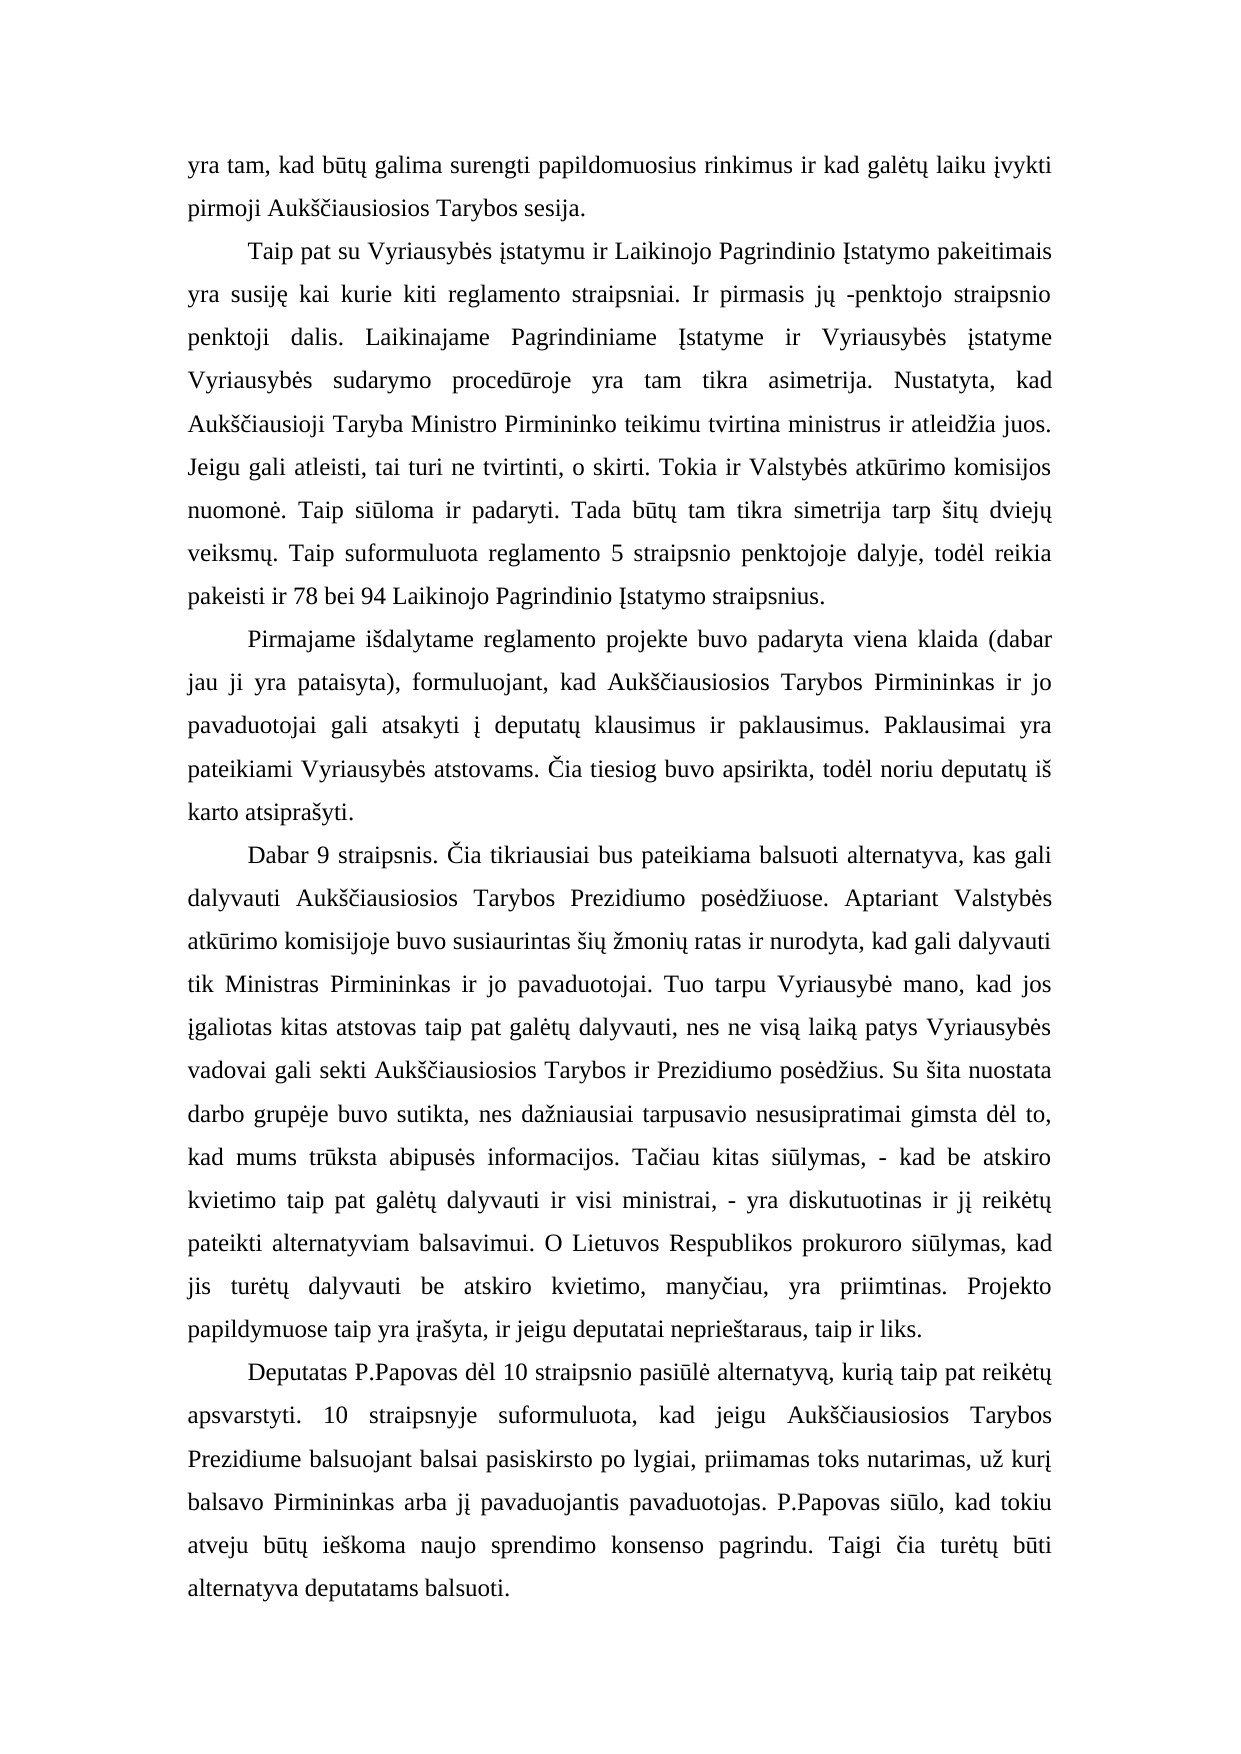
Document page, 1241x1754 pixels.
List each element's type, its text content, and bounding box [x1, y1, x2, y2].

text Dabar 9 straipsnis. Čia tikriausiai bus pateikiama balsuoti alternatyva, kas gali dalyvauti Aukščiausiosios Tarybos Prezidiumo posėdžiuose. Aptariant Valstybės atkūrimo komisijoje buvo susiaurintas šių žmonių ratas ir nurodyta, kad gali dalyvauti tik Ministras Pirmininkas ir jo pavaduotojai. Tuo tarpu Vyriausybė mano, kad jos įgaliotas kitas atstovas taip pat galėtų dalyvauti, nes ne visą laiką patys Vyriausybės vadovai gali sekti Aukščiausiosios Tarybos ir Prezidiumo posėdžius. Su šita nuostata darbo grupėje buvo sutikta, nes dažniausiai tarpusavio nesusipratimai gimsta dėl to, kad mums trūksta abipusės informacijos. Tačiau kitas siūlymas, - kad be atskiro kvietimo taip pat galėtų dalyvauti ir visi ministrai, - yra diskutuotinas ir jį reikėtų pateikti alternatyviam balsavimui. O Lietuvos Respublikos prokuroro siūlymas, kad jis turėtų dalyvauti be atskiro kvietimo, manyčiau, yra priimtinas. Projekto papildymuose taip yra įrašyta, ir jeigu deputatai neprieštaraus, taip ir liks. [187, 840, 1053, 1343]
text Taip pat su Vyriausybės įstatymu ir Laikinojo Pagrindinio Įstatymo pakeitimais yra susiję kai kurie kiti reglamento straipsniai. Ir pirmasis jų -penktojo straipsnio penktoji dalis. Laikinajame Pagrindiniame Įstatyme ir Vyriausybės įstatyme Vyriausybės sudarymo procedūroje yra tam tikra asimetrija. Nustatyta, kad Aukščiausioji Taryba Ministro Pirmininko teikimu tvirtina ministrus ir atleidžia juos. Jeigu gali atleisti, tai turi ne tvirtinti, o skirti. Tokia ir Valstybės atkūrimo komisijos nuomonė. Taip siūloma ir padaryti. Tada būtų tam tikra simetrija tarp šitų dviejų veiksmų. Taip suformuluota reglamento 5 straipsnio penktojoje dalyje, todėl reikia pakeisti ir 78 bei 94 Laikinojo Pagrindinio Įstatymo straipsnius. [187, 236, 1053, 610]
text yra tam, kad būtų galima surengti papildomuosius rinkimus ir kad galėtų laiku įvykti pirmoji Aukščiausiosios Tarybos sesija. [187, 150, 1053, 222]
text Pirmajame išdalytame reglamento projekte buvo padaryta viena klaida (dabar jau ji yra pataisyta), formuluojant, kad Aukščiausiosios Tarybos Pirmininkas ir jo pavaduotojai gali atsakyti į deputatų klausimus ir paklausimus. Paklausimai yra pateikiami Vyriausybės atstovams. Čia tiesiog buvo apsirikta, todėl noriu deputatų iš karto atsiprašyti. [187, 624, 1053, 826]
text Deputatas P.Papovas dėl 10 straipsnio pasiūlė alternatyvą, kurią taip pat reikėtų apsvarstyti. 10 straipsnyje suformuluota, kad jeigu Aukščiausiosios Tarybos Prezidiume balsuojant balsai pasiskirsto po lygiai, priimamas toks nutarimas, už kurį balsavo Pirmininkas arba jį pavaduojantis pavaduotojas. P.Papovas siūlo, kad tokiu atveju būtų ieškoma naujo sprendimo konsenso pagrindu. Taigi čia turėtų būti alternatyva deputatams balsuoti. [187, 1357, 1053, 1602]
